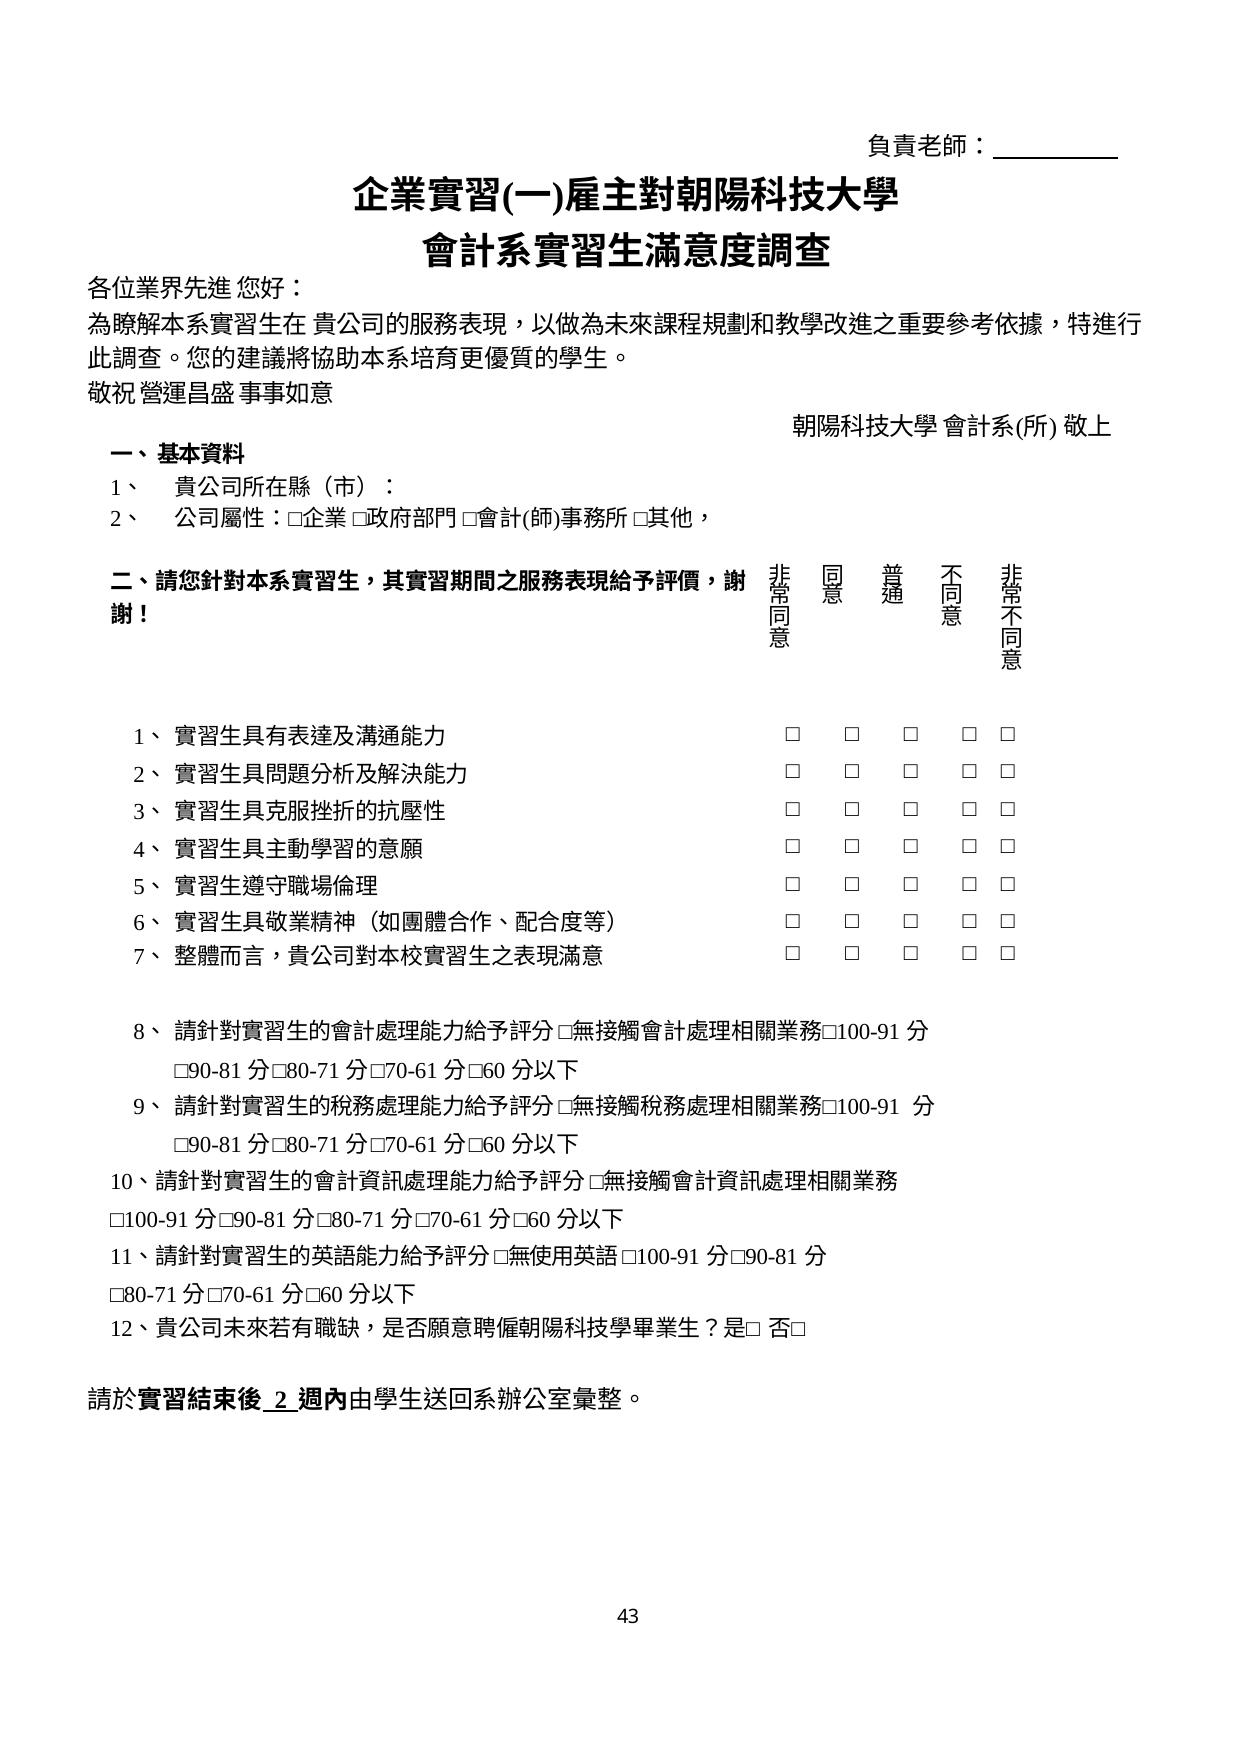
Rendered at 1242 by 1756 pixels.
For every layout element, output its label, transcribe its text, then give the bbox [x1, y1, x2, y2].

table_cell 不同意 [940, 548, 989, 698]
text 為瞭解本系實習生在 貴公司的服務表現，以做為未來課程規劃和教學改進之重要參考依據，特進行此調查。您的建議將協助本系培育更優質的學生。 [87, 306, 1145, 375]
table_cell □ [989, 791, 1029, 829]
table_cell 實習生具主動學習的意願 [171, 829, 759, 866]
table_cell 6、 [105, 904, 171, 939]
table_cell 普通 [870, 548, 940, 698]
table_cell 7、 [105, 939, 171, 993]
table_cell □ [870, 939, 940, 993]
table_cell 2、 [105, 754, 171, 791]
table_cell 5、 [105, 866, 171, 904]
table_cell □ [989, 866, 1029, 904]
table_cell □ [940, 698, 989, 754]
table_cell □ [989, 698, 1029, 754]
text 敬祝 營運昌盛 事事如意 [87, 375, 1156, 409]
table_cell □ [759, 939, 811, 993]
table_cell □ [870, 866, 940, 904]
text 負責老師： [868, 127, 1156, 163]
table_cell □ [811, 866, 870, 904]
table_cell □ [759, 698, 811, 754]
table_cell [989, 1161, 1029, 1236]
table_cell 1、 2、 [105, 470, 171, 548]
table_cell □ [759, 904, 811, 939]
table_cell 實習生具有表達及溝通能力 [171, 698, 759, 754]
table_cell □ [870, 698, 940, 754]
text 各位業界先進 您好： [87, 268, 323, 305]
table_cell 9、 [105, 1086, 171, 1161]
table_cell 請針對實習生的會計處理能力給予評分 □無接觸會計處理相關業務□100-91 分 □90-81 分 □80-71 分 □70-61 分 □60 分以下 [171, 993, 989, 1086]
table_cell 11、請針對實習生的英語能力給予評分 □無使用英語 □100-91 分 □90-81 分 □80-71 分 □70-61 分 □60 分以下 [105, 1236, 989, 1312]
table_cell □ [811, 904, 870, 939]
table_cell □ [940, 754, 989, 791]
table_cell □ [989, 904, 1029, 939]
table_cell □ [989, 829, 1029, 866]
table_cell □ [759, 866, 811, 904]
table_cell 8、 [105, 993, 171, 1086]
table_cell 二、請您針對本系實習生，其實習期間之服務表現給予評價，謝謝！ [105, 548, 759, 698]
table_cell [989, 470, 1029, 548]
table_cell 實習生具問題分析及解決能力 [171, 754, 759, 791]
table_cell 3、 [105, 791, 171, 829]
table_cell □ [940, 866, 989, 904]
text 43 [617, 1602, 640, 1629]
table_cell □ [870, 754, 940, 791]
table_cell □ [989, 939, 1029, 993]
table_cell 實習生具克服挫折的抗壓性 [171, 791, 759, 829]
table_cell [989, 1236, 1029, 1312]
table_header 一、 基本資料 [105, 442, 1029, 470]
table_cell □ [870, 791, 940, 829]
table_cell □ [940, 791, 989, 829]
table_cell □ [940, 904, 989, 939]
table_cell 12、貴公司未來若有職缺，是否願意聘僱朝陽科技學畢業生？是□ 否□ [105, 1312, 989, 1344]
table_cell 4、 [105, 829, 171, 866]
table_cell □ [811, 791, 870, 829]
table_cell 同意 [811, 548, 870, 698]
table_cell [989, 1312, 1029, 1344]
text 朝陽科技大學 會計系(所) 敬上 [792, 409, 1156, 442]
table_cell 貴公司所在縣（市）： 公司屬性：□企業 □政府部門 □會計(師)事務所 □其他， [171, 470, 989, 548]
table_cell 10、請針對實習生的會計資訊處理能力給予評分 □無接觸會計資訊處理相關業務 □100-91 分 □90-81 分 □80-71 分 □70-61 分 □60 分以下 [105, 1161, 989, 1236]
table_cell 1、 [105, 698, 171, 754]
title 企業實習(一)雇主對朝陽科技大學會計系實習生滿意度調查 [352, 165, 904, 276]
table_cell □ [940, 829, 989, 866]
table_cell □ [811, 939, 870, 993]
table_cell □ [989, 754, 1029, 791]
table_cell □ [811, 754, 870, 791]
table_cell 整體而言，貴公司對本校實習生之表現滿意 [171, 939, 759, 993]
table_cell [989, 1086, 1029, 1161]
table_cell □ [811, 698, 870, 754]
table_cell □ [759, 754, 811, 791]
table_cell 非常同意 [759, 548, 811, 698]
table_cell □ [940, 939, 989, 993]
table_cell □ [870, 904, 940, 939]
table_cell 實習生遵守職場倫理 [171, 866, 759, 904]
table_cell [989, 993, 1029, 1086]
table_cell □ [759, 791, 811, 829]
table_cell □ [811, 829, 870, 866]
table_cell □ [759, 829, 811, 866]
text 請於實習結束後 2 週內由學生送回系辦公室彙整。 [87, 1379, 1156, 1416]
table_cell 非常不同意 [989, 548, 1029, 698]
table_cell 請針對實習生的稅務處理能力給予評分 □無接觸稅務處理相關業務□100-91 分 □90-81 分 □80-71 分 □70-61 分 □60 分以下 [171, 1086, 989, 1161]
table_cell □ [870, 829, 940, 866]
table_cell 實習生具敬業精神（如團體合作、配合度等） [171, 904, 759, 939]
